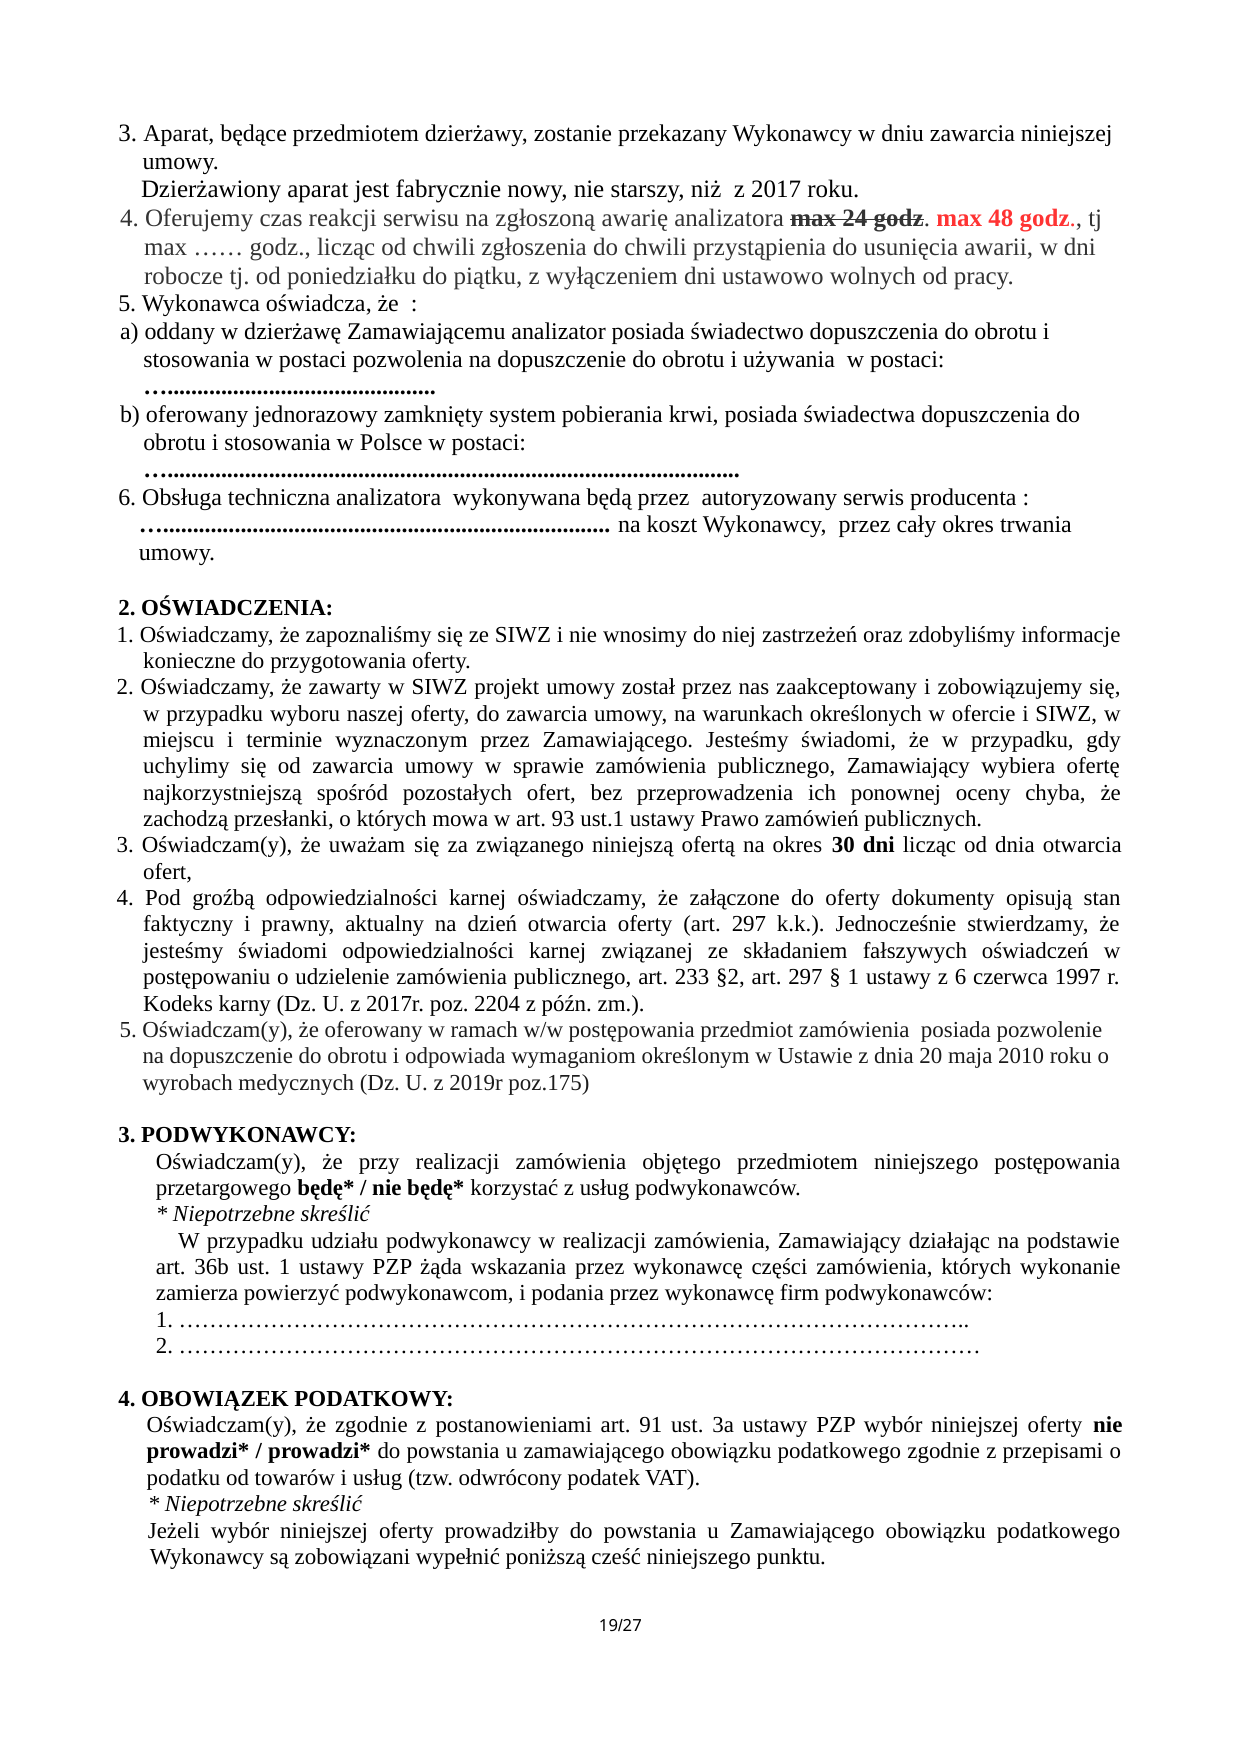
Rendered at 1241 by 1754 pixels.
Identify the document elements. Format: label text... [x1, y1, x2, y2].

text * Niepotrzebne skreślić [156, 1200, 1122, 1227]
text Oświadczam(y), że przy realizacji zamówienia objętego przedmiotem niniejszego postępowania przetargowego będę* / nie będę* korzystać z usług podwykonawców. [156, 1148, 1122, 1200]
text Oświadczam(y), że zgodnie z postanowieniami art. 91 ust. 3a ustawy PZP wybór niniejszej oferty nie prowadzi* / prowadzi* do powstania u zamawiającego obowiązku podatkowego zgodnie z przepisami o podatku od towarów i usług (tzw. odwrócony podatek VAT). [146, 1411, 1122, 1490]
text 3. Oświadczam(y), że uważam się za związanego niniejszą ofertą na okres 30 dni licząc od dnia otwarcia ofert, [116, 831, 1122, 884]
text 6. Obsługa techniczna analizatora wykonywana będą przez autoryzowany serwis producenta : [118, 483, 1122, 510]
text 2. OŚWIADCZENIA: [118, 594, 1122, 621]
text 5. Oświadczam(y), że oferowany w ramach w/w postępowania przedmiot zamówienia posiada pozwolenie na dopuszczenie do obrotu i odpowiada wymaganiom określonym w Ustawie z dnia 20 maja 2010 roku o wyrobach medycznych (Dz. U. z 2019r poz.175) [119, 1016, 1122, 1095]
text Jeżeli wybór niniejszej oferty prowadziłby do powstania u Zamawiającego obowiązku podatkowego Wykonawcy są zobowiązani wypełnić poniższą cześć niniejszego punktu. [148, 1517, 1122, 1569]
text 4. OBOWIĄZEK PODATKOWY: [118, 1385, 1122, 1411]
text W przypadku udziału podwykonawcy w realizacji zamówienia, Zamawiający działając na podstawie art. 36b ust. 1 ustawy PZP żąda wskazania przez wykonawcę części zamówienia, których wykonanie zamierza powierzyć podwykonawcom, i podania przez wykonawcę firm podwykonawców: [156, 1227, 1122, 1306]
text 4. Pod groźbą odpowiedzialności karnej oświadczamy, że załączone do oferty dokumenty opisują stan faktyczny i prawny, aktualny na dzień otwarcia oferty (art. 297 k.k.). Jednocześnie stwierdzamy, że jesteśmy świadomi odpowiedzialności karnej związanej ze składaniem fałszywych oświadczeń w postępowaniu o udzielenie zamówienia publicznego, art. 233 §2, art. 297 § 1 ustawy z 6 czerwca 1997 r. Kodeks karny (Dz. U. z 2017r. poz. 2204 z późn. zm.). [116, 884, 1122, 1016]
text Dzierżawiony aparat jest fabrycznie nowy, nie starszy, niż z 2017 roku. [141, 174, 1122, 203]
text 1. ………………………………………………………………………………………….. [156, 1306, 1122, 1332]
text 4. Oferujemy czas reakcji serwisu na zgłoszoną awarię analizatora max 24 godz. max 48 godz., tj max …… godz., licząc od chwili zgłoszenia do chwili przystąpienia do usunięcia awarii, w dni robocze tj. od poniedziałku do piątku, z wyłączeniem dni ustawowo wolnych od pracy. [120, 203, 1122, 289]
text * Niepotrzebne skreślić [148, 1490, 1122, 1517]
text 2. Oświadczamy, że zawarty w SIWZ projekt umowy został przez nas zaakceptowany i zobowiązujemy się, w przypadku wyboru naszej oferty, do zawarcia umowy, na warunkach określonych w ofercie i SIWZ, w miejscu i terminie wyznaczonym przez Zamawiającego. Jesteśmy świadomi, że w przypadku, gdy uchylimy się od zawarcia umowy w sprawie zamówienia publicznego, Zamawiający wybiera ofertę najkorzystniejszą spośród pozostałych ofert, bez przeprowadzenia ich ponownej oceny chyba, że zachodzą przesłanki, o których mowa w art. 93 ust.1 ustawy Prawo zamówień publicznych. [116, 673, 1122, 831]
text 1. Oświadczamy, że zapoznaliśmy się ze SIWZ i nie wnosimy do niej zastrzeżeń oraz zdobyliśmy informacje konieczne do przygotowania oferty. [116, 621, 1122, 673]
text 3. PODWYKONAWCY: [118, 1121, 1122, 1148]
text a) oddany w dzierżawę Zamawiającemu analizator posiada świadectwo dopuszczenia do obrotu i stosowania w postaci pozwolenia na dopuszczenie do obrotu i używania w postaci: …............................................. [120, 317, 1122, 400]
text b) oferowany jednorazowy zamknięty system pobierania krwi, posiada świadectwa dopuszczenia do obrotu i stosowania w Polsce w postaci: …................................................................................................ [120, 400, 1122, 483]
text 3. Aparat, będące przedmiotem dzierżawy, zostanie przekazany Wykonawcy w dniu zawarcia niniejszej umowy. [118, 118, 1122, 174]
text 2. …………………………………………………………………………………………… [156, 1332, 1122, 1358]
text …........................................................................... na koszt Wykonawcy, przez cały okres trwania umowy. [139, 510, 1122, 566]
text 5. Wykonawca oświadcza, że : [118, 289, 1122, 317]
